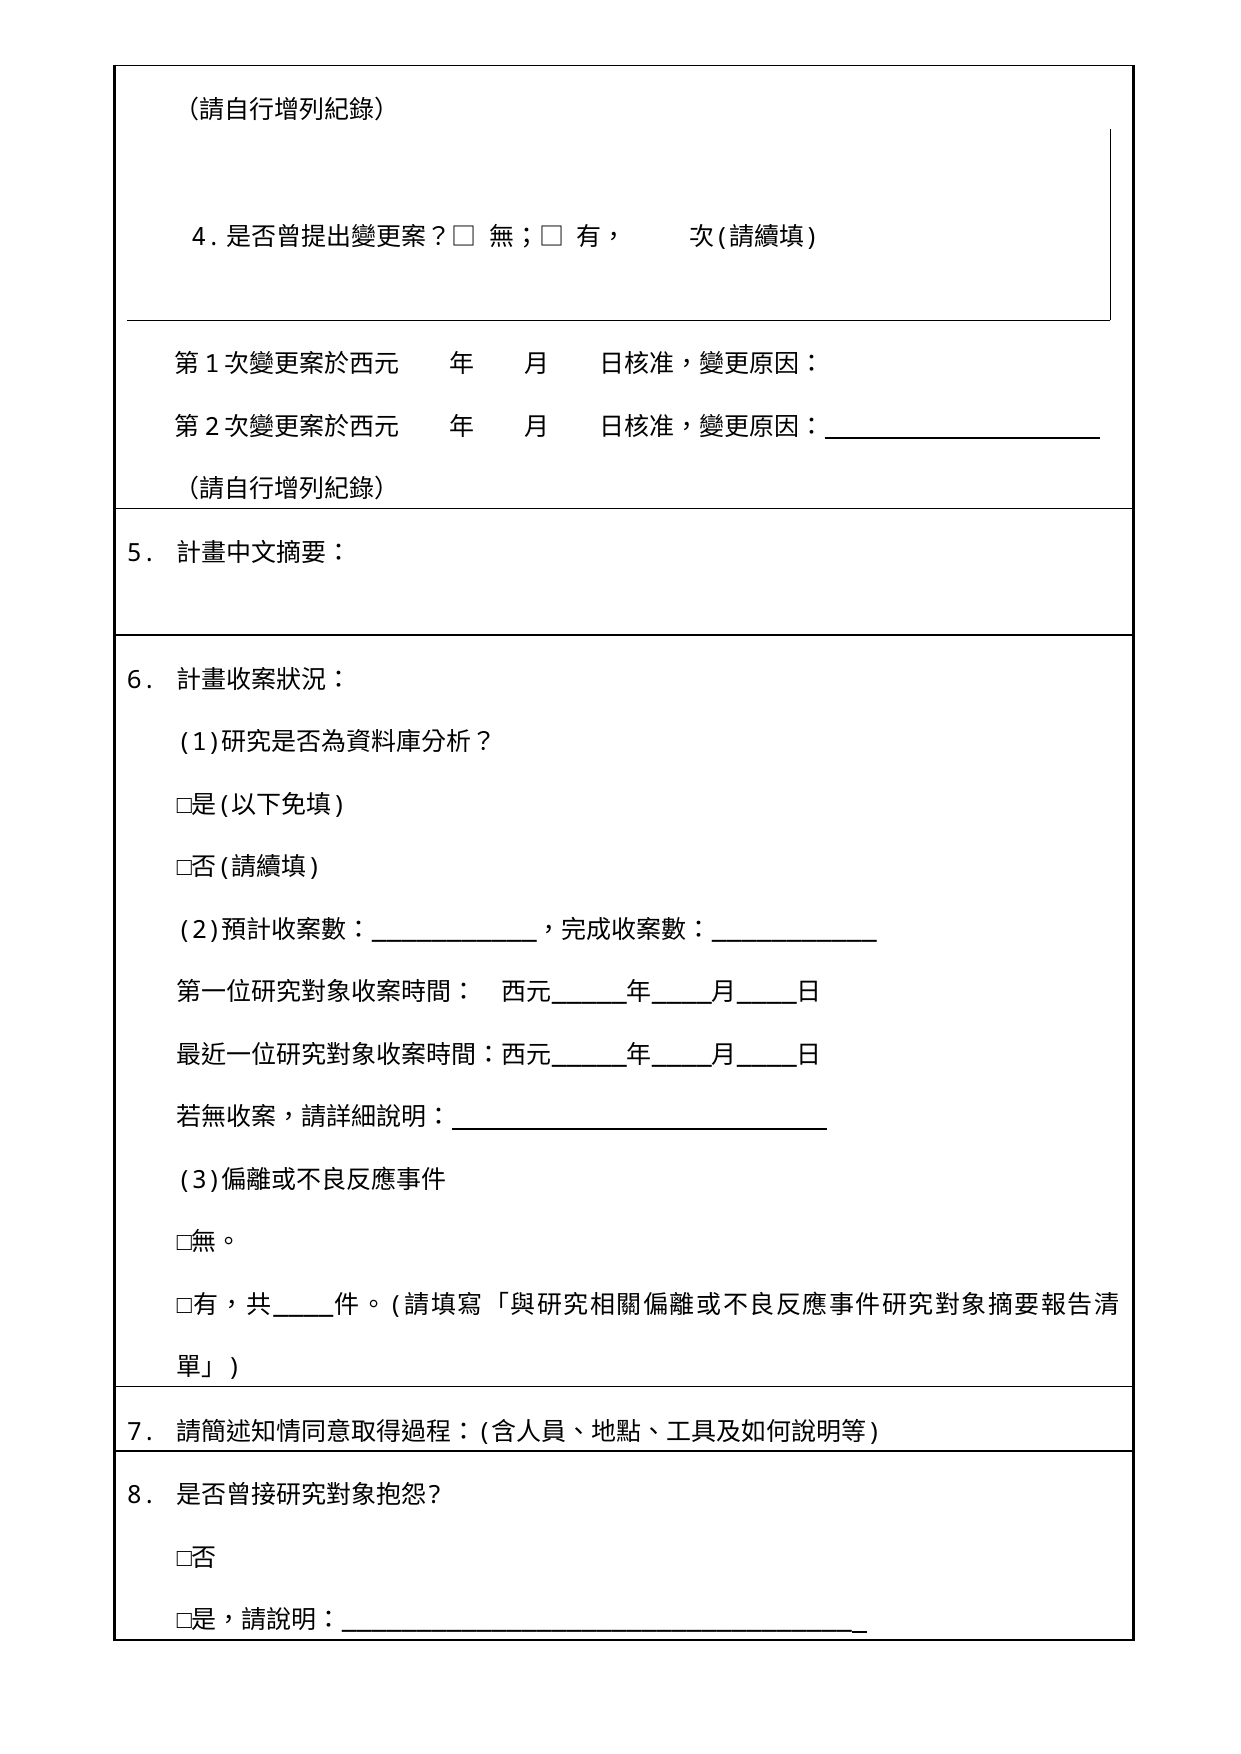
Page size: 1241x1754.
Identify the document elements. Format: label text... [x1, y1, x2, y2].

table_cell 是否曾接研究對象抱怨? □否 □是，請說明：__________________________________ [116, 1452, 1132, 1639]
table_cell 請簡述知情同意取得過程：(含人員、地點、工具及如何說明等) [116, 1387, 1132, 1450]
table_cell 各審查會核准之計畫執行期間：西元 年 月 日 〜西元 年 月 日 計畫追蹤查核頻率(IRB核准效期)：□3個月 □6個月 □12個月□其他______ 是否曾提出展延案？□ 無；□ 有， 次(請續填) 第1次展延案於西元 年 月 日核准 第2次展延案於西元 年 月 日核准 （請自行增列紀錄） 是否曾提出變更案？□ 無；□ 有， 次(請續填) 第1次變更案於西元 年 月 日核准，變更原因： 第2次變更案於西元 年 月 日核准，變更原因： （請自行增列紀錄） [116, 66, 1132, 508]
table_cell 計畫收案狀況： (1)研究是否為資料庫分析？ □是(以下免填) □否(請續填) (2)預計收案數：___________，完成收案數：___________ 第一位研究對象收案時間： 西元_____年____月____日 最近一位研究對象收案時間：西元_____年____月____日 若無收案，請詳細說明： (3)偏離或不良反應事件 □無。 □有，共____件。(請填寫「與研究相關偏離或不良反應事件研究對象摘要報告清單」) [116, 636, 1132, 1386]
table_cell 計畫中文摘要： [116, 509, 1132, 634]
